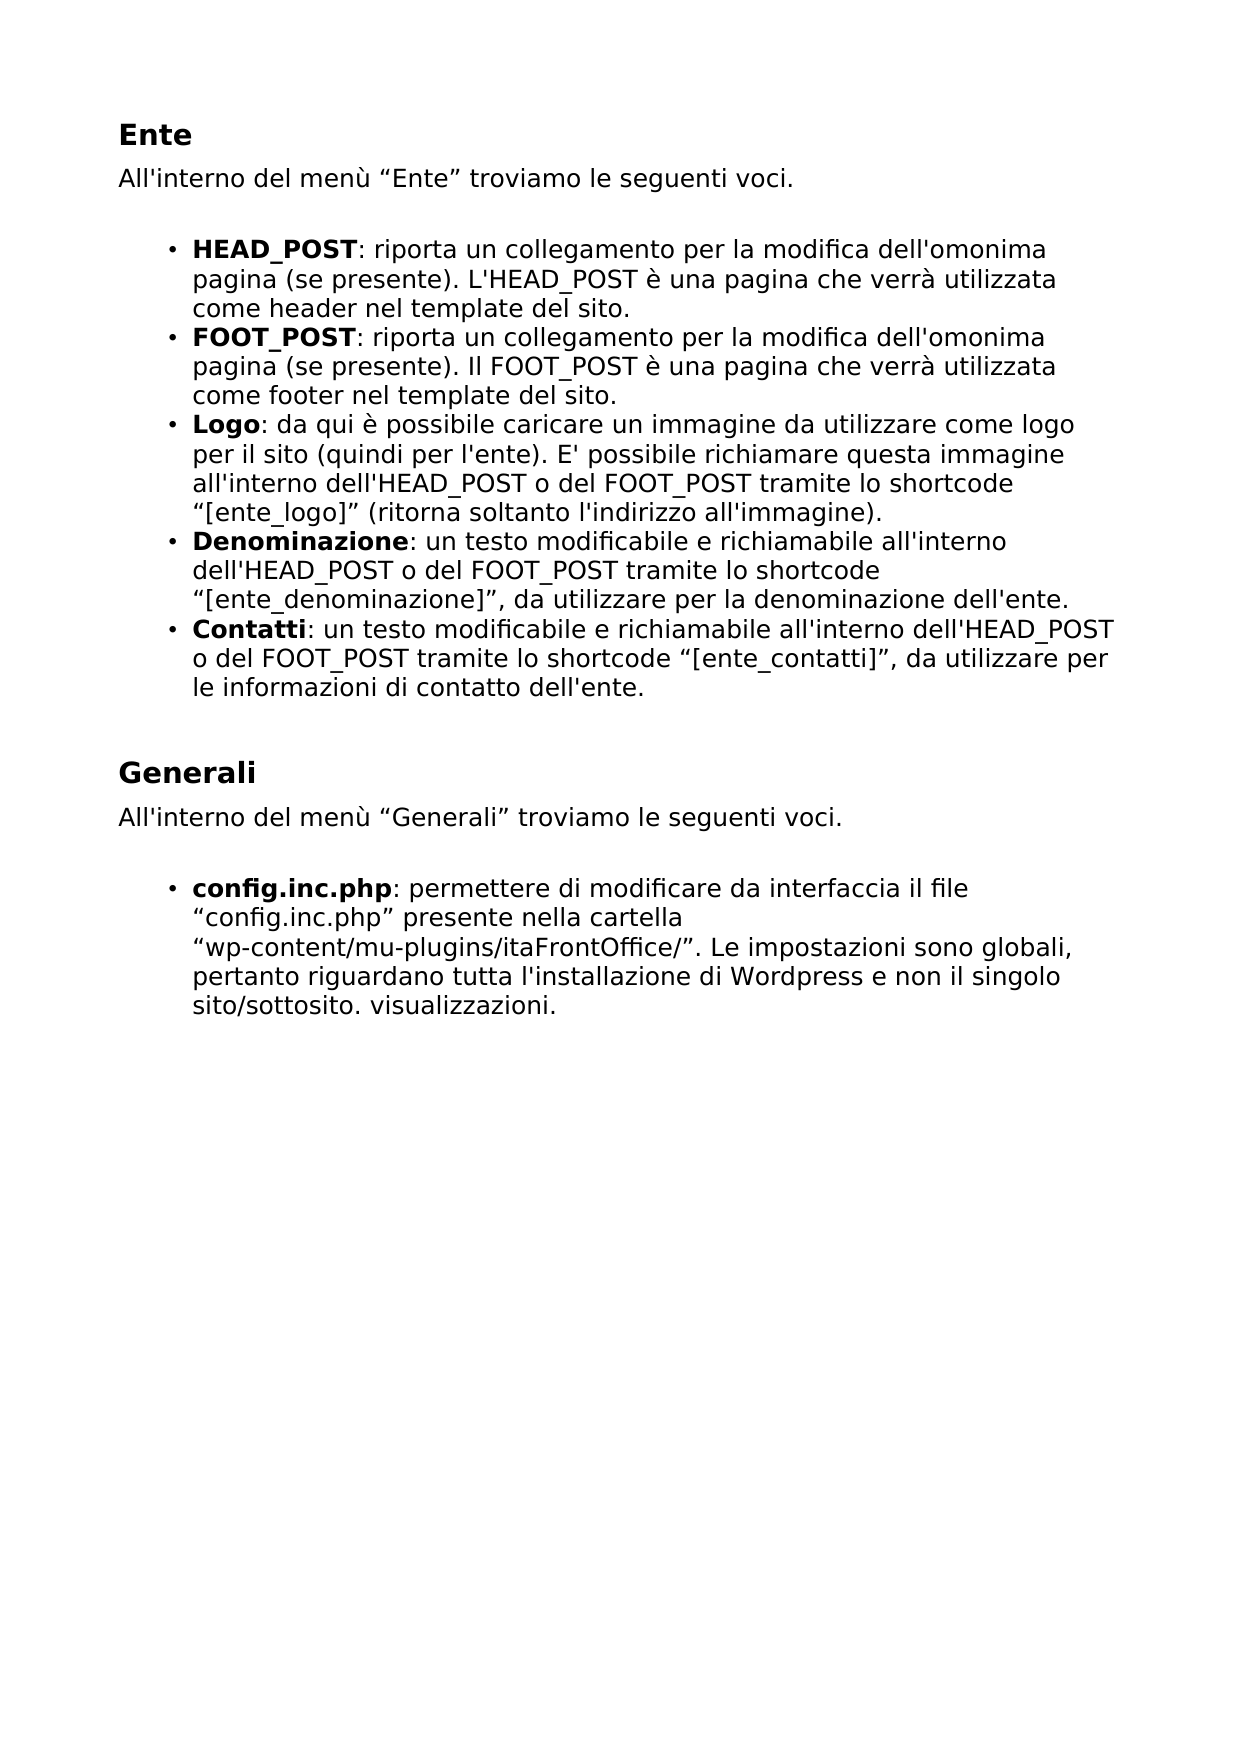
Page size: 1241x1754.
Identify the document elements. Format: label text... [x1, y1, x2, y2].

subtitle Generali [118, 757, 1122, 791]
text All'interno del menù “Ente” troviamo le seguenti voci. [118, 164, 1122, 194]
list FOOT_POST: riporta un collegamento per la modifica dell'omonima pagina (se presente). Il FOOT_POST è una pagina che verrà utilizzata come footer nel template del sito. [177, 323, 1122, 411]
list Denominazione: un testo modificabile e richiamabile all'interno dell'HEAD_POST o del FOOT_POST tramite lo shortcode “[ente_denominazione]”, da utilizzare per la denominazione dell'ente. [177, 527, 1122, 615]
list config.inc.php: permettere di modificare da interfaccia il file “config.inc.php” presente nella cartella “wp-content/mu-plugins/itaFrontOffice/”. Le impostazioni sono globali, pertanto riguardano tutta l'installazione di Wordpress e non il singolo sito/sottosito. visualizzazioni. [177, 874, 1122, 1020]
list HEAD_POST: riporta un collegamento per la modifica dell'omonima pagina (se presente). L'HEAD_POST è una pagina che verrà utilizzata come header nel template del sito. [177, 236, 1122, 323]
subtitle Ente [118, 118, 1122, 152]
list Logo: da qui è possibile caricare un immagine da utilizzare come logo per il sito (quindi per l'ente). E' possibile richiamare questa immagine all'interno dell'HEAD_POST o del FOOT_POST tramite lo shortcode “[ente_logo]” (ritorna soltanto l'indirizzo all'immagine). [177, 411, 1122, 527]
list Contatti: un testo modificabile e richiamabile all'interno dell'HEAD_POST o del FOOT_POST tramite lo shortcode “[ente_contatti]”, da utilizzare per le informazioni di contatto dell'ente. [177, 615, 1122, 702]
text All'interno del menù “Generali” troviamo le seguenti voci. [118, 803, 1122, 832]
